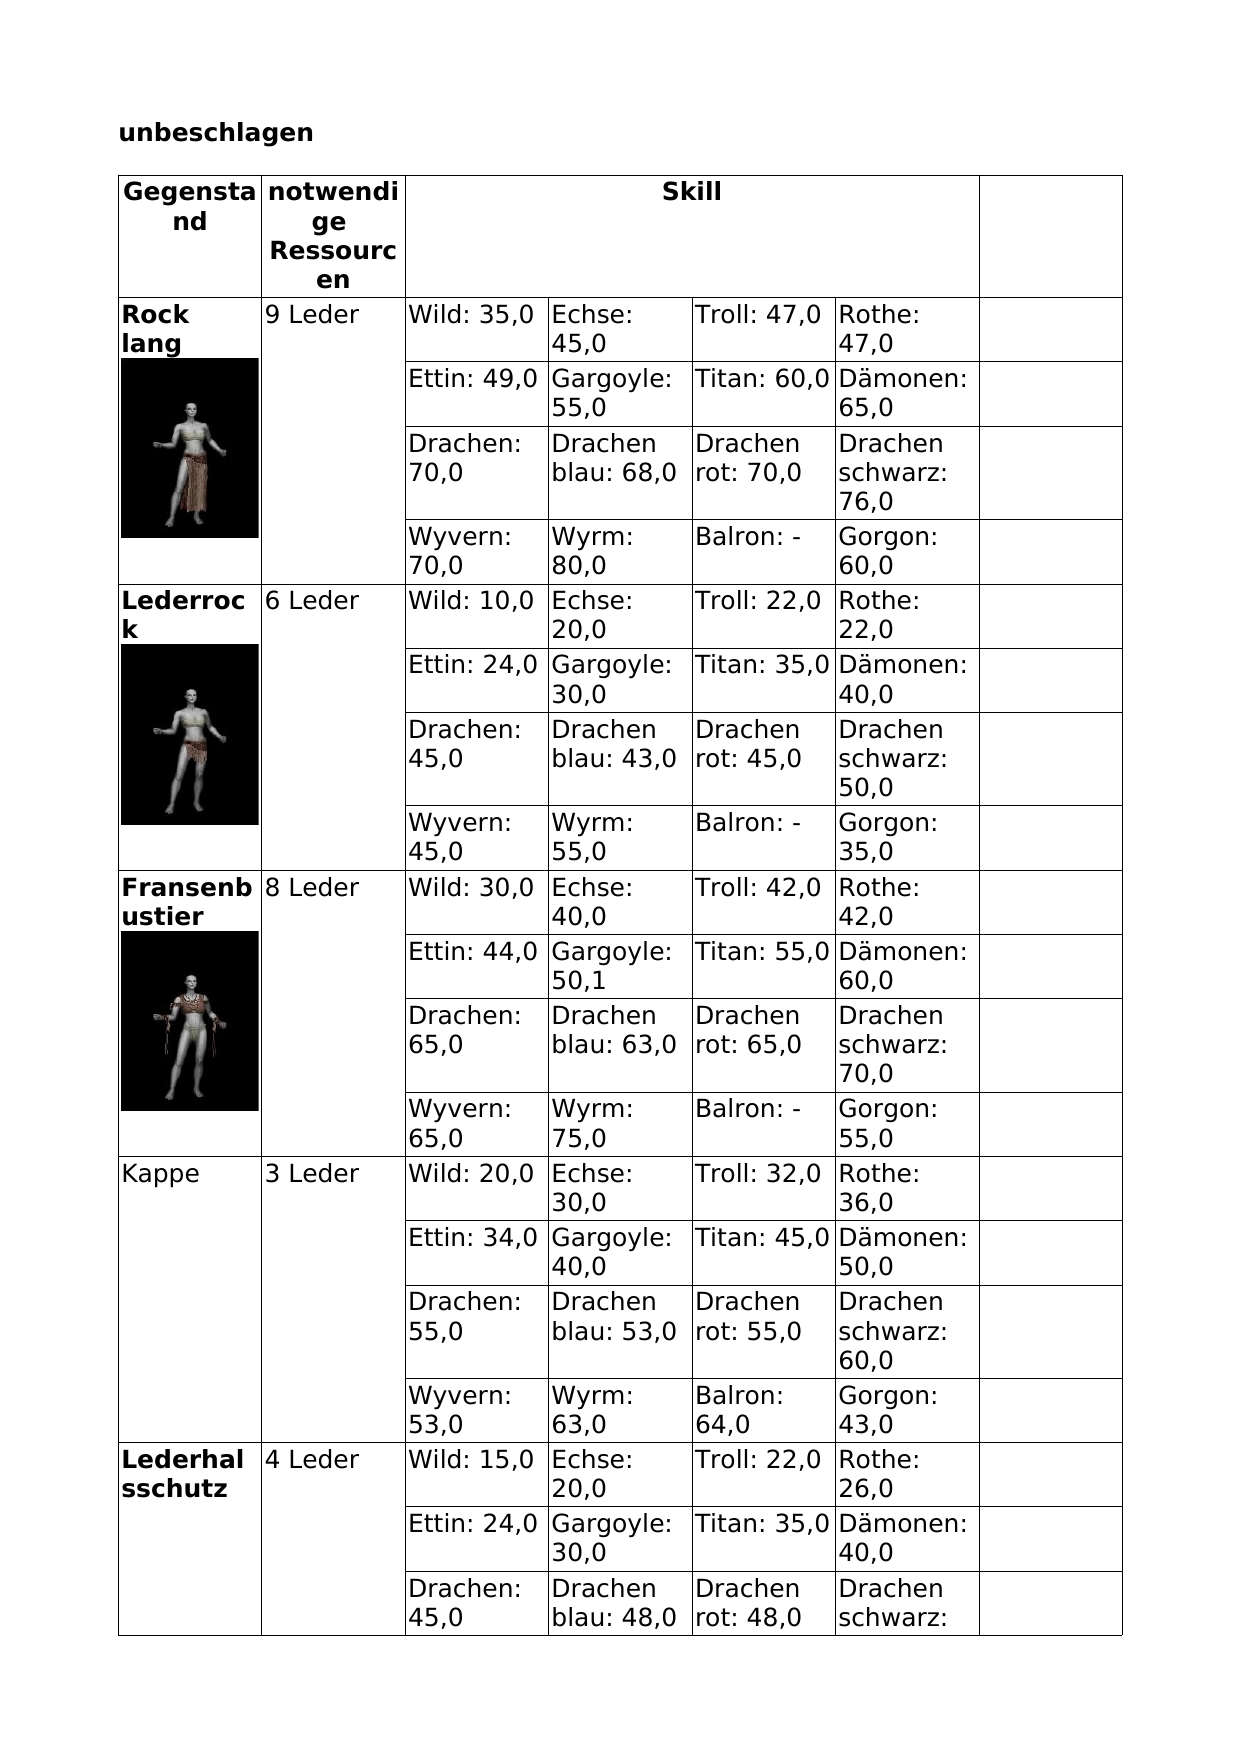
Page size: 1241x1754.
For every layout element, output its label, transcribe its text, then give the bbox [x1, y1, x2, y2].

table_cell [980, 585, 1122, 648]
table_cell [980, 1286, 1122, 1378]
table_cell 8 Leder [262, 871, 405, 1156]
table_cell Rock lang [119, 298, 261, 583]
table_cell Drachen: 65,0 [406, 999, 548, 1092]
table_cell Drachen blau: 53,0 [549, 1286, 692, 1378]
table_cell Ettin: 49,0 [406, 362, 548, 426]
table_cell Troll: 22,0 [693, 585, 835, 648]
table_cell Balron: 64,0 [693, 1379, 835, 1442]
table_cell Wyvern: 45,0 [406, 806, 548, 870]
table_cell Titan: 45,0 [693, 1221, 835, 1284]
table_header Skill [406, 176, 979, 297]
table_cell Titan: 35,0 [693, 1507, 835, 1571]
table_cell [980, 806, 1122, 870]
table_cell Drachen rot: 45,0 [693, 713, 835, 805]
table_cell [980, 935, 1122, 998]
table_cell [980, 1221, 1122, 1284]
table_cell Rothe: 47,0 [836, 298, 979, 361]
table_cell Gargoyle: 30,0 [549, 649, 692, 712]
table_cell Drachen blau: 68,0 [549, 427, 692, 519]
table_cell Kappe [119, 1157, 261, 1442]
table_cell Drachen schwarz: 50,0 [836, 713, 979, 805]
table_cell [980, 427, 1122, 519]
table_cell 6 Leder [262, 585, 405, 870]
table_cell [980, 520, 1122, 583]
picture [121, 358, 259, 538]
table_cell Titan: 60,0 [693, 362, 835, 426]
table_cell Drachen schwarz: 60,0 [836, 1286, 979, 1378]
table_cell Echse: 20,0 [549, 1443, 692, 1506]
table_cell Rothe: 26,0 [836, 1443, 979, 1506]
table_cell [980, 649, 1122, 712]
table_cell Drachen: 45,0 [406, 1572, 548, 1635]
table_cell Gargoyle: 50,1 [549, 935, 692, 998]
table_cell Titan: 35,0 [693, 649, 835, 712]
table_cell Balron: - [693, 520, 835, 583]
table_cell Troll: 22,0 [693, 1443, 835, 1506]
table_cell Wyvern: 65,0 [406, 1093, 548, 1156]
table_cell Wyrm: 63,0 [549, 1379, 692, 1442]
table_cell Drachen: 70,0 [406, 427, 548, 519]
table_cell Dämonen: 60,0 [836, 935, 979, 998]
table_cell Drachen blau: 48,0 [549, 1572, 692, 1635]
table_cell Ettin: 24,0 [406, 649, 548, 712]
table_cell [980, 871, 1122, 934]
table_cell Drachen rot: 70,0 [693, 427, 835, 519]
table_cell Troll: 47,0 [693, 298, 835, 361]
table_cell Ettin: 24,0 [406, 1507, 548, 1571]
table_cell Echse: 45,0 [549, 298, 692, 361]
table_cell Gorgon: 43,0 [836, 1379, 979, 1442]
table_cell Echse: 40,0 [549, 871, 692, 934]
table_cell [980, 362, 1122, 426]
table_cell [980, 713, 1122, 805]
table_cell Gargoyle: 30,0 [549, 1507, 692, 1571]
table_cell Wyrm: 80,0 [549, 520, 692, 583]
table_cell Troll: 32,0 [693, 1157, 835, 1220]
table_cell Drachen rot: 48,0 [693, 1572, 835, 1635]
table_cell Drachen blau: 43,0 [549, 713, 692, 805]
table_cell Balron: - [693, 806, 835, 870]
table_cell Drachen rot: 55,0 [693, 1286, 835, 1378]
table_cell Echse: 20,0 [549, 585, 692, 648]
table_cell Wyvern: 53,0 [406, 1379, 548, 1442]
table_cell Wild: 10,0 [406, 585, 548, 648]
table_cell [980, 1379, 1122, 1442]
table_cell [980, 298, 1122, 361]
table_header [980, 176, 1122, 297]
table_cell [980, 1157, 1122, 1220]
table_cell Wyrm: 75,0 [549, 1093, 692, 1156]
table_cell Drachen: 55,0 [406, 1286, 548, 1378]
table_cell Drachen schwarz: 70,0 [836, 999, 979, 1092]
table_cell [980, 1443, 1122, 1506]
table_cell Gorgon: 60,0 [836, 520, 979, 583]
table_cell Dämonen: 65,0 [836, 362, 979, 426]
table_cell Drachen: 45,0 [406, 713, 548, 805]
table_cell Wyvern: 70,0 [406, 520, 548, 583]
table_cell Gargoyle: 40,0 [549, 1221, 692, 1284]
table_cell Wyrm: 55,0 [549, 806, 692, 870]
picture [121, 931, 259, 1111]
table_cell [980, 1572, 1122, 1635]
table_cell [980, 1507, 1122, 1571]
table_cell [980, 1093, 1122, 1156]
table_cell Echse: 30,0 [549, 1157, 692, 1220]
table_cell Wild: 35,0 [406, 298, 548, 361]
table_cell Dämonen: 50,0 [836, 1221, 979, 1284]
table_header Gegenstand [119, 176, 261, 297]
table_cell Ettin: 44,0 [406, 935, 548, 998]
table_cell 9 Leder [262, 298, 405, 583]
table_cell Drachen schwarz: 76,0 [836, 427, 979, 519]
table_cell Drachen schwarz: [836, 1572, 979, 1635]
table_cell Gorgon: 35,0 [836, 806, 979, 870]
table_cell Wild: 15,0 [406, 1443, 548, 1506]
table_cell Lederrock [119, 585, 261, 870]
table_cell Wild: 30,0 [406, 871, 548, 934]
table_cell Dämonen: 40,0 [836, 1507, 979, 1571]
table_header notwendige Ressourcen [262, 176, 405, 297]
table_cell [980, 999, 1122, 1092]
table_cell Wild: 20,0 [406, 1157, 548, 1220]
table_cell Rothe: 36,0 [836, 1157, 979, 1220]
table_cell 3 Leder [262, 1157, 405, 1442]
table_cell Drachen rot: 65,0 [693, 999, 835, 1092]
table_cell Lederhalsschutz [119, 1443, 261, 1635]
picture [121, 644, 259, 825]
table_cell Titan: 55,0 [693, 935, 835, 998]
table_cell Drachen blau: 63,0 [549, 999, 692, 1092]
table_cell Rothe: 42,0 [836, 871, 979, 934]
table_cell Gargoyle: 55,0 [549, 362, 692, 426]
table_cell Fransenbustier [119, 871, 261, 1156]
table_cell Balron: - [693, 1093, 835, 1156]
table_cell Gorgon: 55,0 [836, 1093, 979, 1156]
subtitle unbeschlagen [118, 118, 1122, 147]
table_cell Ettin: 34,0 [406, 1221, 548, 1284]
table_cell 4 Leder [262, 1443, 405, 1635]
table_cell Rothe: 22,0 [836, 585, 979, 648]
table_cell Troll: 42,0 [693, 871, 835, 934]
table_cell Dämonen: 40,0 [836, 649, 979, 712]
